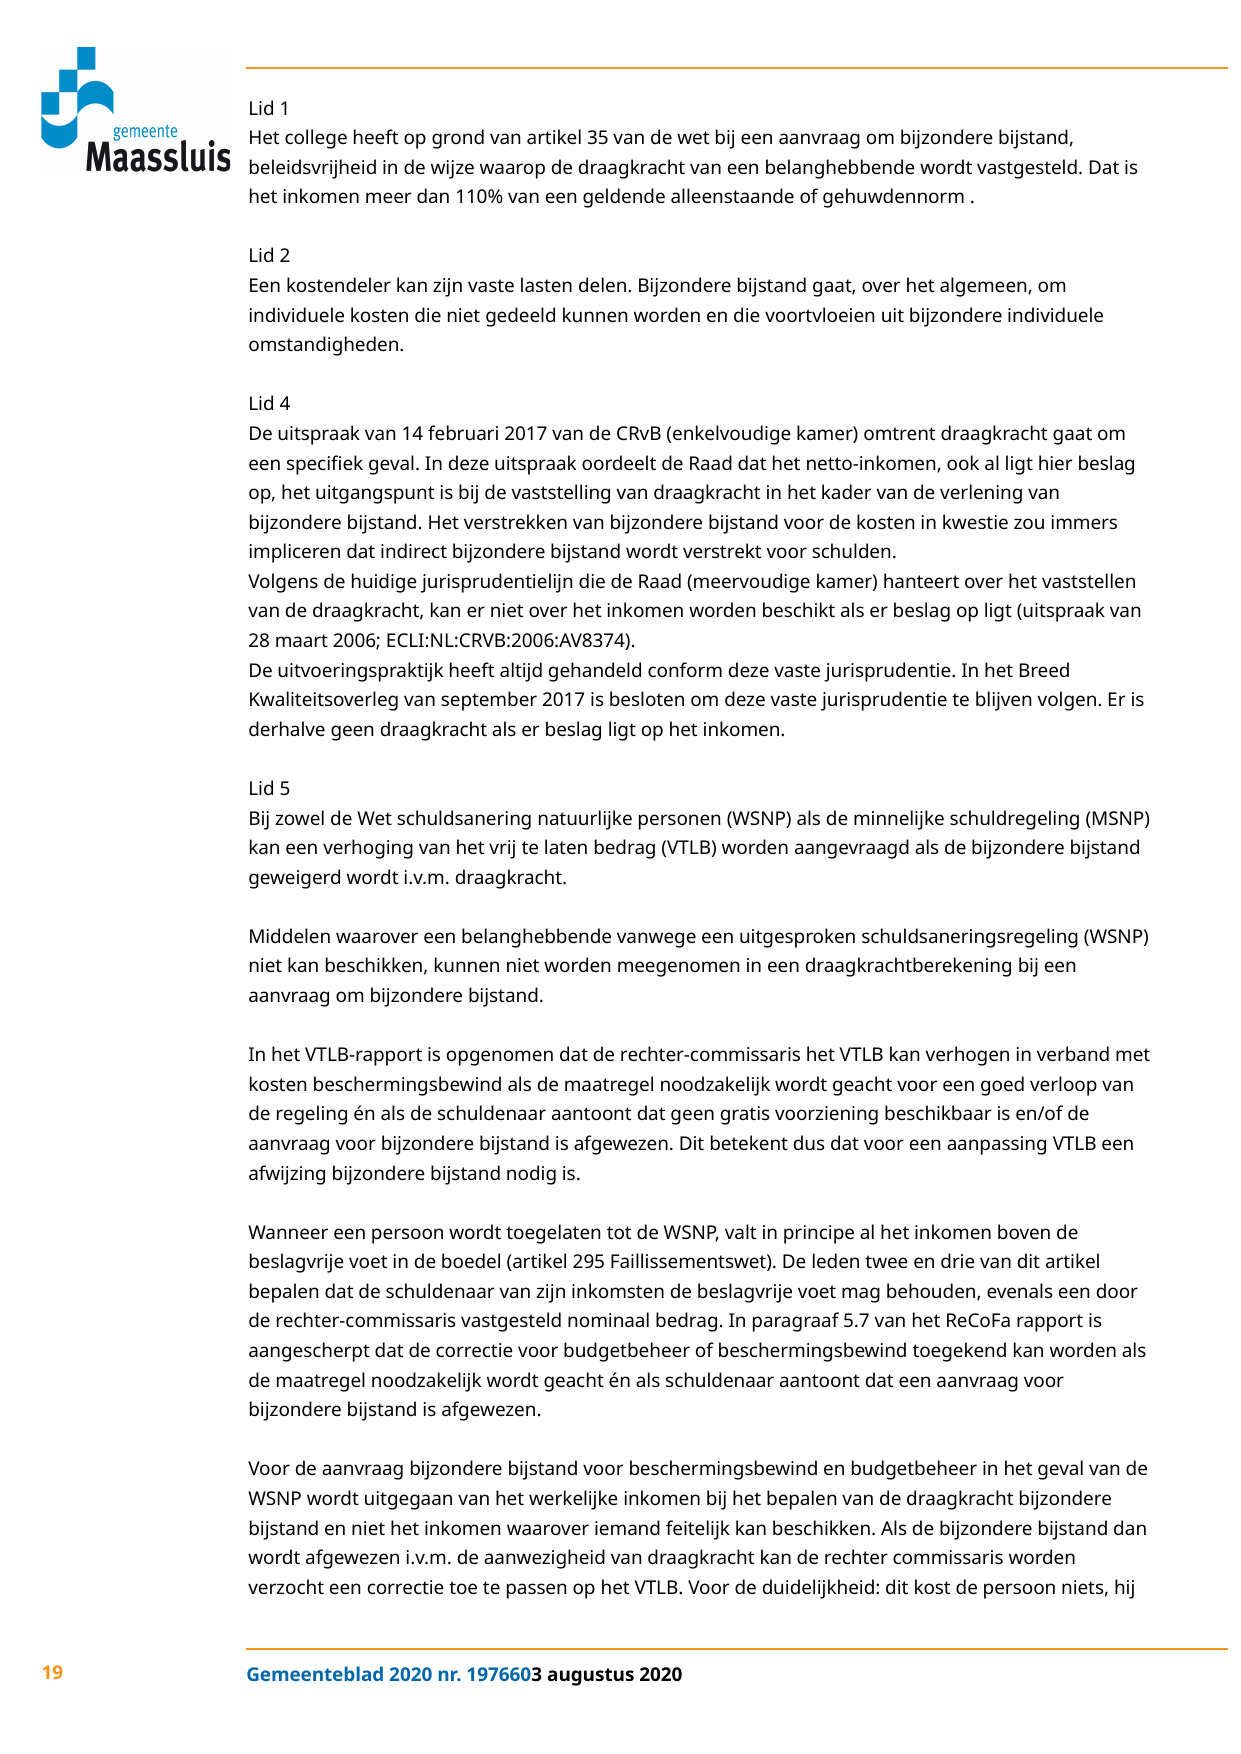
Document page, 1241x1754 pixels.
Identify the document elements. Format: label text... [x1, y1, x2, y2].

text De uitspraak van 14 februari 2017 van de CRvB (enkelvoudige kamer) omtrent draagkracht gaat om een specifiek geval. In deze uitspraak oordeelt de Raad dat het netto-inkomen, ook al ligt hier beslag op, het uitgangspunt is bij de vaststelling van draagkracht in het kader van de verlening van bijzondere bijstand. Het verstrekken van bijzondere bijstand voor de kosten in kwestie zou immers impliceren dat indirect bijzondere bijstand wordt verstrekt voor schulden. [248, 420, 1152, 564]
text Volgens de huidige jurisprudentielijn die de Raad (meervoudige kamer) hanteert over het vaststellen van de draagkracht, kan er niet over het inkomen worden beschikt als er beslag op ligt (uitspraak van 28 maart 2006; ECLI:NL:CRVB:2006:AV8374). [248, 568, 1152, 653]
text Middelen waarover een belanghebbende vanwege een uitgesproken schuldsaneringsregeling (WSNP) niet kan beschikken, kunnen niet worden meegenomen in een draagkrachtberekening bij een aanvraag om bijzondere bijstand. [248, 923, 1152, 1008]
text Een kostendeler kan zijn vaste lasten delen. Bijzondere bijstand gaat, over het algemeen, om individuele kosten die niet gedeeld kunnen worden en die voortvloeien uit bijzondere individuele omstandigheden. [248, 272, 1152, 357]
text Lid 2 [248, 243, 1152, 268]
text Lid 1 [248, 95, 1152, 121]
text Bij zowel de Wet schuldsanering natuurlijke personen (WSNP) als de minnelijke schuldregeling (MSNP) kan een verhoging van het vrij te laten bedrag (VTLB) worden aangevraagd als de bijzondere bijstand geweigerd wordt i.v.m. draagkracht. [248, 805, 1152, 890]
picture [41, 47, 77, 92]
text De uitvoeringspraktijk heeft altijd gehandeld conform deze vaste jurisprudentie. In het Breed Kwaliteitsoverleg van september 2017 is besloten om deze vaste jurisprudentie te blijven volgen. Er is derhalve geen draagkracht als er beslag ligt op het inkomen. [248, 657, 1152, 742]
text Lid 4 [248, 391, 1152, 416]
text Het college heeft op grond van artikel 35 van de wet bij een aanvraag om bijzondere bijstand, beleidsvrijheid in de wijze waarop de draagkracht van een belanghebbende wordt vastgesteld. Dat is het inkomen meer dan 110% van een geldende alleenstaande of gehuwdennorm . [248, 124, 1152, 209]
text In het VTLB-rapport is opgenomen dat de rechter-commissaris het VTLB kan verhogen in verband met kosten beschermingsbewind als de maatregel noodzakelijk wordt geacht voor een goed verloop van de regeling én als de schuldenaar aantoont dat geen gratis voorziening beschikbaar is en/of de aanvraag voor bijzondere bijstand is afgewezen. Dit betekent dus dat voor een aanpassing VTLB een afwijzing bijzondere bijstand nodig is. [248, 1041, 1152, 1186]
text Voor de aanvraag bijzondere bijstand voor beschermingsbewind en budgetbeheer in het geval van de WSNP wordt uitgegaan van het werkelijke inkomen bij het bepalen van de draagkracht bijzondere bijstand en niet het inkomen waarover iemand feitelijk kan beschikken. Als de bijzondere bijstand dan wordt afgewezen i.v.m. de aanwezigheid van draagkracht kan de rechter commissaris worden verzocht een correctie toe te passen op het VTLB. Voor de duidelijkheid: dit kost de persoon niets, hij [248, 1456, 1152, 1600]
text Lid 5 [248, 775, 1152, 801]
picture [41, 47, 231, 172]
text Wanneer een persoon wordt toegelaten tot de WSNP, valt in principe al het inkomen boven de beslagvrije voet in de boedel (artikel 295 Faillissementswet). De leden twee en drie van dit artikel bepalen dat de schuldenaar van zijn inkomsten de beslagvrije voet mag behouden, evenals een door de rechter-commissaris vastgesteld nominaal bedrag. In paragraaf 5.7 van het ReCoFa rapport is aangescherpt dat de correctie voor budgetbeheer of beschermingsbewind toegekend kan worden als de maatregel noodzakelijk wordt geacht én als schuldenaar aantoont dat een aanvraag voor bijzondere bijstand is afgewezen. [248, 1219, 1152, 1422]
